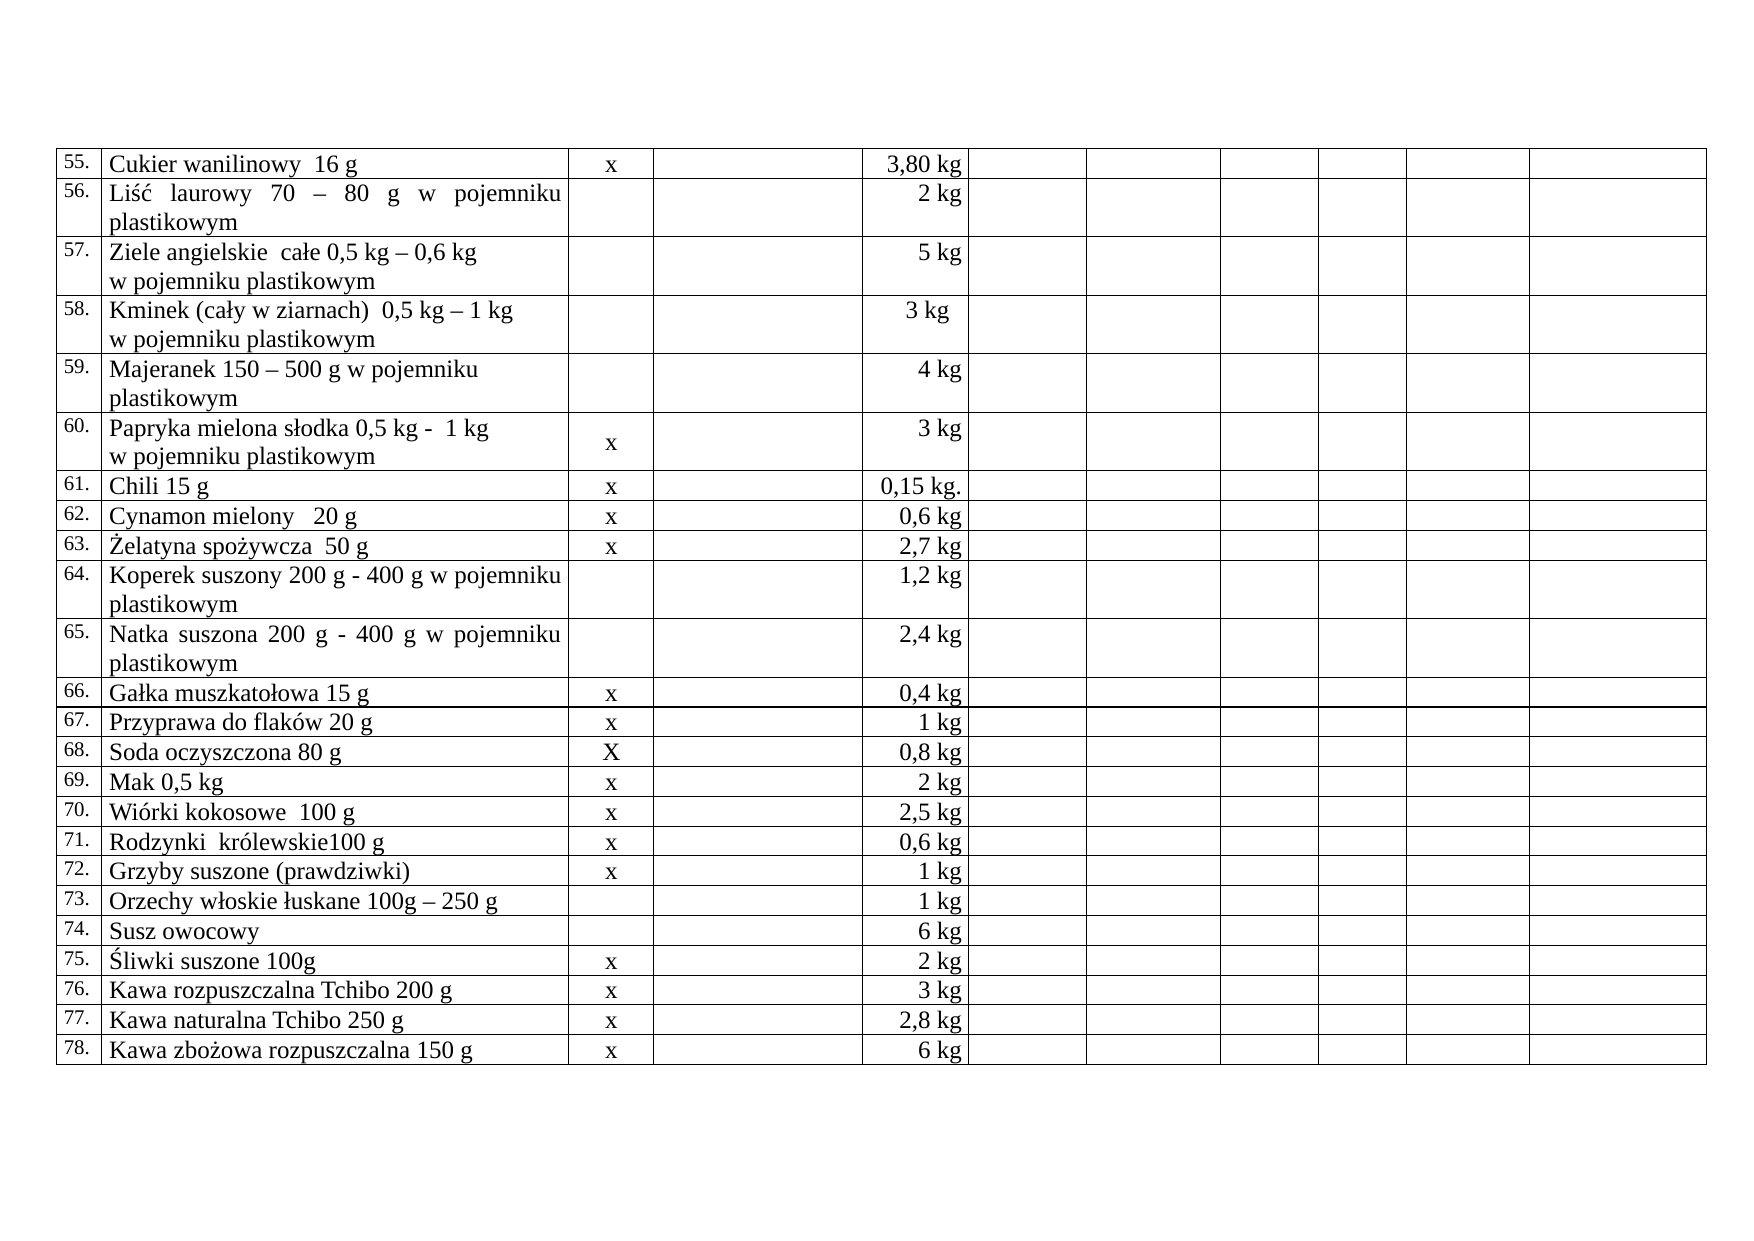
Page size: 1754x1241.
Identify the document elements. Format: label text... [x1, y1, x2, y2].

table_cell [969, 619, 1086, 677]
table_cell [1319, 179, 1406, 236]
table_cell [57, 179, 101, 236]
table_cell [1221, 827, 1318, 855]
table_cell [1319, 501, 1406, 530]
table_cell [1530, 886, 1706, 915]
table_cell x [569, 678, 653, 706]
table_cell [1407, 737, 1529, 766]
table_cell [1087, 886, 1220, 915]
table_cell [57, 916, 101, 945]
table_cell 0,6 kg [863, 501, 968, 530]
table_cell [654, 149, 862, 177]
table_cell [569, 619, 653, 677]
table_cell [1319, 354, 1406, 412]
table_cell [1319, 916, 1406, 945]
table_cell [969, 413, 1086, 470]
table_cell [57, 767, 101, 796]
table_cell [1087, 916, 1220, 945]
table_cell [569, 237, 653, 294]
table_cell [654, 179, 862, 236]
table_cell [1087, 501, 1220, 530]
table_cell [654, 619, 862, 677]
table_cell [969, 561, 1086, 618]
table_cell 2 kg [863, 767, 968, 796]
table_cell [1087, 149, 1220, 177]
table_cell [57, 471, 101, 500]
table_cell [969, 531, 1086, 559]
table_cell [57, 561, 101, 618]
table_cell 2,7 kg [863, 531, 968, 559]
table_cell [569, 916, 653, 945]
table_cell [1221, 413, 1318, 470]
table_cell [1530, 561, 1706, 618]
table_cell [57, 149, 101, 177]
table_cell x [569, 827, 653, 855]
table_cell 2 kg [863, 179, 968, 236]
table_cell [57, 946, 101, 974]
table_cell [1087, 678, 1220, 706]
table_cell [969, 916, 1086, 945]
table_cell [1530, 1005, 1706, 1034]
table_cell [969, 856, 1086, 885]
table_cell [1530, 149, 1706, 177]
table_cell 2 kg [863, 946, 968, 974]
table_cell [1087, 237, 1220, 294]
table_cell [1221, 678, 1318, 706]
table_cell [1530, 619, 1706, 677]
table_cell [969, 946, 1086, 974]
table_cell Ziele angielskie całe 0,5 kg – 0,6 kg w pojemniku plastikowym [102, 237, 568, 294]
table_cell [57, 827, 101, 855]
table_cell Majeranek 150 – 500 g w pojemniku plastikowym [102, 354, 568, 412]
table_cell [654, 413, 862, 470]
table_cell Papryka mielona słodka 0,5 kg - 1 kg w pojemniku plastikowym [102, 413, 568, 470]
table_cell [1319, 471, 1406, 500]
table_cell [57, 619, 101, 677]
table_cell Cynamon mielony 20 g [102, 501, 568, 530]
table_cell [1319, 797, 1406, 826]
table_cell [1319, 531, 1406, 559]
table_cell [1319, 1035, 1406, 1064]
table_cell [1087, 531, 1220, 559]
table_cell 3 kg [863, 413, 968, 470]
table_cell 4 kg [863, 354, 968, 412]
table_cell [57, 1035, 101, 1064]
table_cell 6 kg [863, 1035, 968, 1064]
table_cell [654, 1005, 862, 1034]
table_cell [1087, 797, 1220, 826]
table_cell [57, 413, 101, 470]
table_cell x [569, 471, 653, 500]
table_cell [57, 678, 101, 706]
table_cell x [569, 501, 653, 530]
table_cell Chili 15 g [102, 471, 568, 500]
table_cell [654, 797, 862, 826]
table_cell [1407, 886, 1529, 915]
table_cell [1221, 354, 1318, 412]
table_cell [1407, 976, 1529, 1004]
table_cell [969, 708, 1086, 736]
table_cell [57, 856, 101, 885]
table_cell [654, 296, 862, 353]
table_cell [1319, 413, 1406, 470]
table_cell [1407, 1035, 1529, 1064]
table_cell [1407, 916, 1529, 945]
table_cell 1 kg [863, 708, 968, 736]
table_cell [1221, 797, 1318, 826]
table_cell [1319, 708, 1406, 736]
table_cell 3,80 kg [863, 149, 968, 177]
table_cell [57, 237, 101, 294]
table_cell [1319, 737, 1406, 766]
table_cell x [569, 797, 653, 826]
table_cell [654, 737, 862, 766]
table_cell [1319, 856, 1406, 885]
table_cell [654, 916, 862, 945]
table_cell [969, 737, 1086, 766]
table_cell [654, 501, 862, 530]
table_cell [57, 976, 101, 1004]
table_cell [654, 886, 862, 915]
table_cell [1221, 708, 1318, 736]
table_cell [969, 678, 1086, 706]
table_cell [1407, 619, 1529, 677]
table_cell [1530, 708, 1706, 736]
table_cell [57, 886, 101, 915]
table_cell [57, 296, 101, 353]
table_cell [654, 976, 862, 1004]
table_cell [654, 1035, 862, 1064]
table_cell x [569, 531, 653, 559]
table_cell [1530, 856, 1706, 885]
table_cell [1407, 471, 1529, 500]
table_cell [1407, 856, 1529, 885]
table_cell [1319, 561, 1406, 618]
table_cell [1221, 767, 1318, 796]
table_cell Grzyby suszone (prawdziwki) [102, 856, 568, 885]
table_cell 0,6 kg [863, 827, 968, 855]
table_cell [969, 767, 1086, 796]
table_cell 3 kg [863, 976, 968, 1004]
table_cell [1087, 354, 1220, 412]
table_cell [1221, 296, 1318, 353]
table_cell [1087, 1035, 1220, 1064]
table_cell [57, 501, 101, 530]
table_cell [1087, 413, 1220, 470]
table_cell 2,5 kg [863, 797, 968, 826]
table_cell [57, 1005, 101, 1034]
table_cell [1407, 678, 1529, 706]
table_cell [654, 237, 862, 294]
table_cell [969, 501, 1086, 530]
table_cell [969, 237, 1086, 294]
table_cell 1 kg [863, 886, 968, 915]
table_cell [1319, 1005, 1406, 1034]
table_cell [654, 827, 862, 855]
table_cell Soda oczyszczona 80 g [102, 737, 568, 766]
table_cell [1530, 767, 1706, 796]
table_cell x [569, 708, 653, 736]
table_cell [1530, 737, 1706, 766]
table_cell [1319, 767, 1406, 796]
table_cell [969, 886, 1086, 915]
table_cell [654, 767, 862, 796]
table_cell 0,8 kg [863, 737, 968, 766]
table_cell Kawa naturalna Tchibo 250 g [102, 1005, 568, 1034]
table_cell [1530, 827, 1706, 855]
table_cell [1221, 149, 1318, 177]
table_cell [1319, 946, 1406, 974]
table_cell 3 kg [863, 296, 968, 353]
table_cell [1407, 354, 1529, 412]
table_cell [1087, 179, 1220, 236]
table_cell [1319, 976, 1406, 1004]
table_cell [1407, 708, 1529, 736]
table_cell 0,15 kg. [863, 471, 968, 500]
table_cell [1221, 619, 1318, 677]
table_cell [969, 976, 1086, 1004]
table_cell x [569, 856, 653, 885]
table_cell [969, 1035, 1086, 1064]
table_cell Cukier wanilinowy 16 g [102, 149, 568, 177]
table_cell [57, 797, 101, 826]
table_cell [1407, 237, 1529, 294]
table_cell [654, 708, 862, 736]
table_cell x [569, 946, 653, 974]
table_cell Żelatyna spożywcza 50 g [102, 531, 568, 559]
table_cell [1221, 946, 1318, 974]
table_cell [1087, 737, 1220, 766]
table_cell x [569, 413, 653, 470]
table_cell 0,4 kg [863, 678, 968, 706]
table_cell Susz owocowy [102, 916, 568, 945]
table_cell [1087, 561, 1220, 618]
table_cell [1407, 179, 1529, 236]
table_cell Kawa zbożowa rozpuszczalna 150 g [102, 1035, 568, 1064]
table_cell [57, 737, 101, 766]
table_cell [1221, 471, 1318, 500]
table_cell 2,4 kg [863, 619, 968, 677]
table_cell [1407, 946, 1529, 974]
table_cell [57, 708, 101, 736]
table_cell [1087, 946, 1220, 974]
table_cell [654, 678, 862, 706]
table_cell [654, 531, 862, 559]
table_cell [1319, 827, 1406, 855]
table_cell Rodzynki królewskie100 g [102, 827, 568, 855]
table_cell [1087, 471, 1220, 500]
table_cell [1407, 1005, 1529, 1034]
table_cell [1319, 678, 1406, 706]
table_cell [1530, 179, 1706, 236]
table_cell 1,2 kg [863, 561, 968, 618]
table_cell [654, 471, 862, 500]
table_cell [1407, 561, 1529, 618]
table_cell Liść laurowy 70 – 80 g w pojemniku plastikowym [102, 179, 568, 236]
table_cell 1 kg [863, 856, 968, 885]
table_cell [1407, 501, 1529, 530]
table_cell [1087, 976, 1220, 1004]
table_cell [1221, 916, 1318, 945]
table_cell [654, 856, 862, 885]
table_cell [1407, 797, 1529, 826]
table_cell [1530, 797, 1706, 826]
table_cell Natka suszona 200 g - 400 g w pojemniku plastikowym [102, 619, 568, 677]
table_cell [969, 827, 1086, 855]
table_cell [1407, 531, 1529, 559]
table_cell [1221, 237, 1318, 294]
table_cell [1087, 296, 1220, 353]
table_cell Koperek suszony 200 g - 400 g w pojemniku plastikowym [102, 561, 568, 618]
table_cell Kawa rozpuszczalna Tchibo 200 g [102, 976, 568, 1004]
table_cell [1221, 179, 1318, 236]
table_cell Przyprawa do flaków 20 g [102, 708, 568, 736]
table_cell [569, 886, 653, 915]
table_cell 2,8 kg [863, 1005, 968, 1034]
table_cell [57, 531, 101, 559]
table_cell 6 kg [863, 916, 968, 945]
table_cell [1530, 976, 1706, 1004]
table_cell Mak 0,5 kg [102, 767, 568, 796]
table_cell [1319, 237, 1406, 294]
table_cell [569, 354, 653, 412]
table_cell [969, 1005, 1086, 1034]
table_cell X [569, 737, 653, 766]
table_cell [1221, 886, 1318, 915]
table_cell [1319, 296, 1406, 353]
table_cell [969, 179, 1086, 236]
table_cell [1221, 531, 1318, 559]
table_cell [57, 354, 101, 412]
table_cell [1087, 619, 1220, 677]
table_cell [1530, 1035, 1706, 1064]
table_cell Śliwki suszone 100g [102, 946, 568, 974]
table_cell [1407, 413, 1529, 470]
table_cell [1530, 354, 1706, 412]
table_cell [1407, 767, 1529, 796]
table_cell [1087, 767, 1220, 796]
table_cell [1087, 856, 1220, 885]
table_cell [1087, 1005, 1220, 1034]
table_cell x [569, 149, 653, 177]
table_cell Kminek (cały w ziarnach) 0,5 kg – 1 kg w pojemniku plastikowym [102, 296, 568, 353]
table_cell [654, 561, 862, 618]
table_cell [1319, 886, 1406, 915]
table_cell [969, 296, 1086, 353]
table_cell Gałka muszkatołowa 15 g [102, 678, 568, 706]
table_cell [1087, 827, 1220, 855]
table_cell [1530, 531, 1706, 559]
table_cell [1319, 619, 1406, 677]
table_cell [654, 354, 862, 412]
table_cell [1221, 976, 1318, 1004]
table_cell 5 kg [863, 237, 968, 294]
table_cell [1407, 149, 1529, 177]
table_cell [1530, 237, 1706, 294]
table_cell [1407, 827, 1529, 855]
table_cell [969, 354, 1086, 412]
table_cell [1087, 708, 1220, 736]
table_cell x [569, 1035, 653, 1064]
table_cell [969, 149, 1086, 177]
table_cell x [569, 767, 653, 796]
table_cell [1530, 413, 1706, 470]
table_cell [569, 179, 653, 236]
table_cell [1221, 1005, 1318, 1034]
table_cell [1530, 946, 1706, 974]
table_cell [569, 296, 653, 353]
table_cell [1319, 149, 1406, 177]
table_cell [1530, 678, 1706, 706]
table_cell [1530, 296, 1706, 353]
table_cell [1221, 737, 1318, 766]
table_cell x [569, 1005, 653, 1034]
table_cell [569, 561, 653, 618]
table_cell [1221, 1035, 1318, 1064]
table_cell [1407, 296, 1529, 353]
table_cell [1221, 501, 1318, 530]
table_cell [1530, 471, 1706, 500]
table_cell [1530, 916, 1706, 945]
table_cell x [569, 976, 653, 1004]
table_cell [1530, 501, 1706, 530]
table_cell [654, 946, 862, 974]
table_cell [969, 471, 1086, 500]
table_cell [969, 797, 1086, 826]
table_cell [1221, 856, 1318, 885]
table_cell [1221, 561, 1318, 618]
table_cell Wiórki kokosowe 100 g [102, 797, 568, 826]
table_cell Orzechy włoskie łuskane 100g – 250 g [102, 886, 568, 915]
